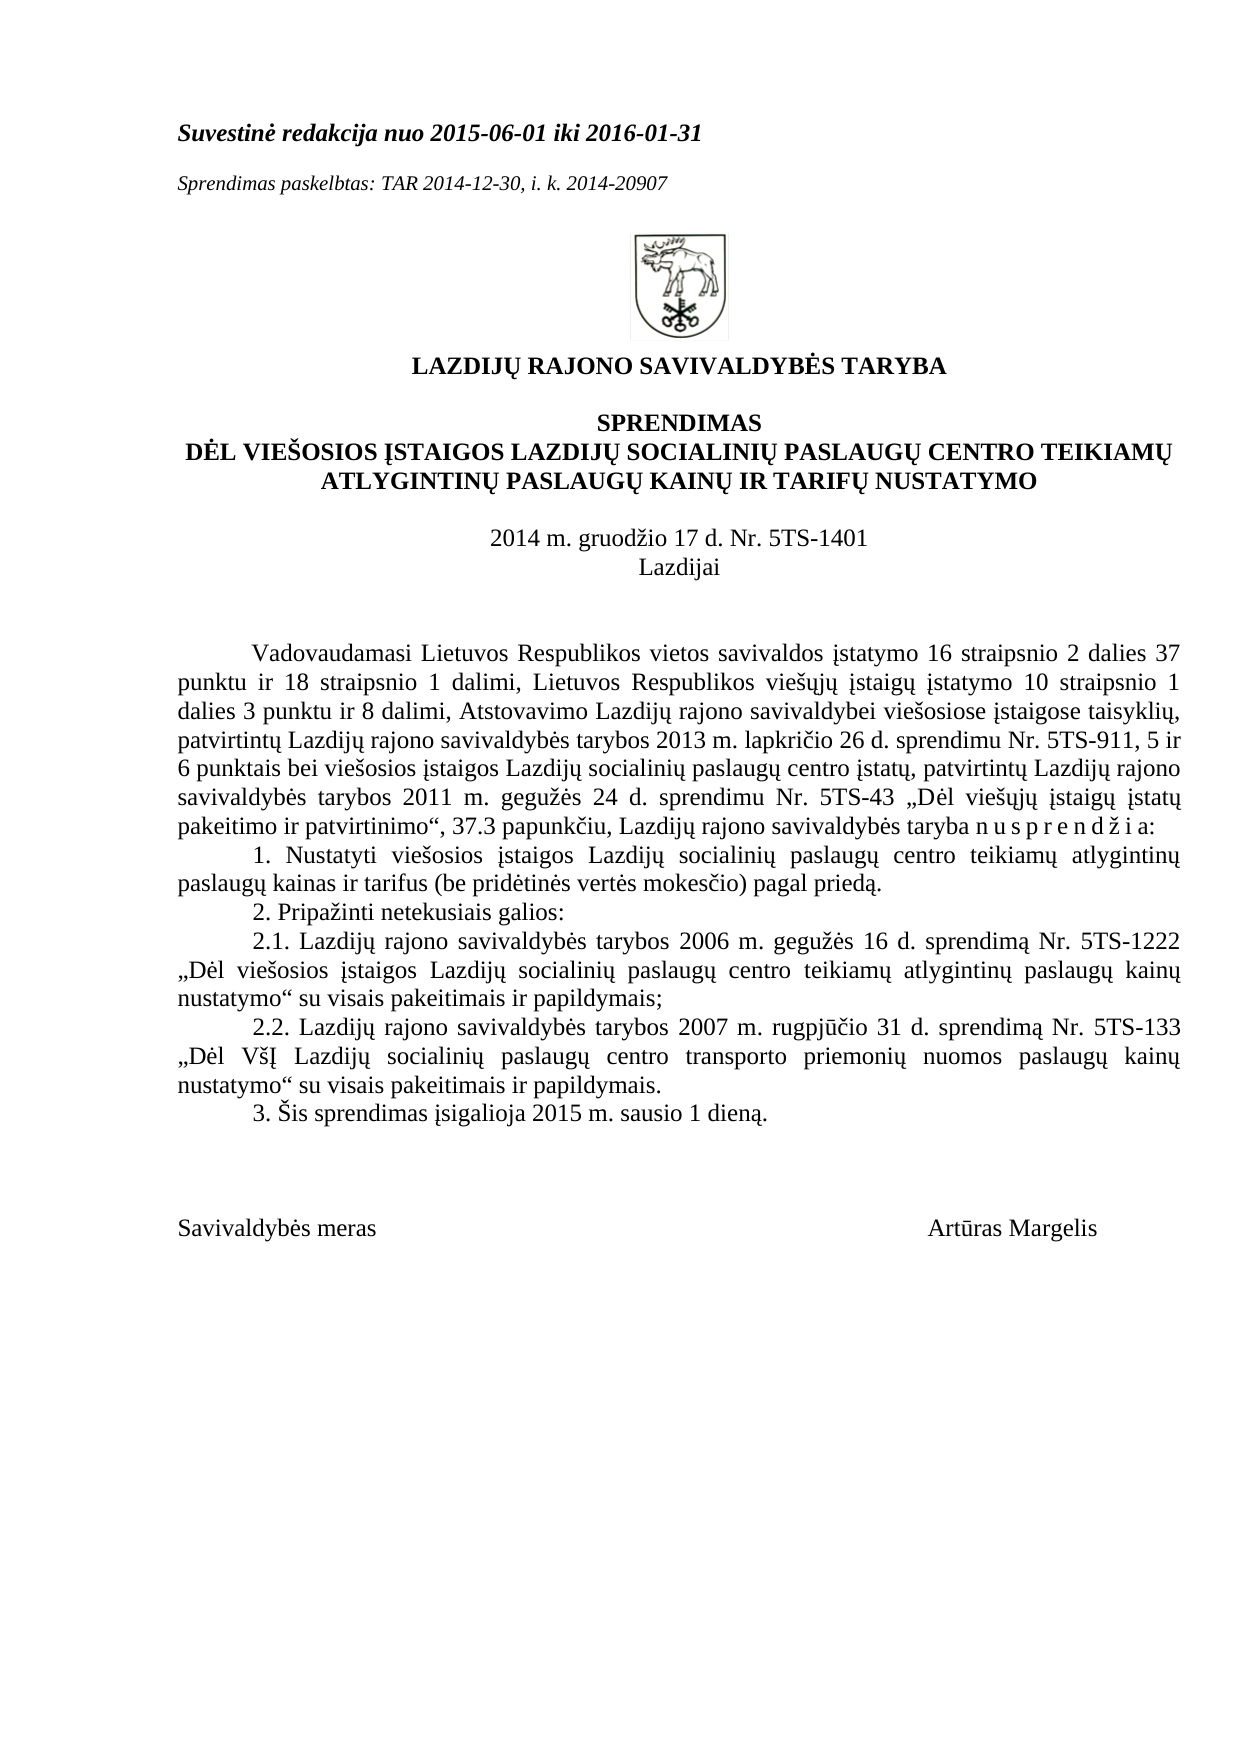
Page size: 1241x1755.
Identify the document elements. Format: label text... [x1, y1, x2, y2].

text Savivaldybės meras Artūras Margelis [177, 1213, 1181, 1242]
text SPRENDIMAS [177, 408, 1181, 437]
text LAZDIJŲ RAJONO SAVIVALDYBĖS TARYBA [177, 351, 1181, 380]
text 2.1. Lazdijų rajono savivaldybės tarybos 2006 m. gegužės 16 d. sprendimą Nr. 5TS-1222 „Dėl viešosios įstaigos Lazdijų socialinių paslaugų centro teikiamų atlygintinų paslaugų kainų nustatymo“ su visais pakeitimais ir papildymais; [177, 926, 1181, 1012]
text 3. Šis sprendimas įsigalioja 2015 m. sausio 1 dieną. [177, 1098, 1181, 1127]
text 2. Pripažinti netekusiais galios: [177, 897, 1181, 926]
text 2014 m. gruodžio 17 d. Nr. 5TS-1401 [177, 523, 1181, 552]
text Sprendimas paskelbtas: TAR 2014-12-30, i. k. 2014-20907 [177, 171, 1181, 195]
text Lazdijai [177, 552, 1181, 581]
text 1. Nustatyti viešosios įstaigos Lazdijų socialinių paslaugų centro teikiamų atlygintinų paslaugų kainas ir tarifus (be pridėtinės vertės mokesčio) pagal priedą. [177, 840, 1181, 897]
text 2.2. Lazdijų rajono savivaldybės tarybos 2007 m. rugpjūčio 31 d. sprendimą Nr. 5TS-133 „Dėl VšĮ Lazdijų socialinių paslaugų centro transporto priemonių nuomos paslaugų kainų nustatymo“ su visais pakeitimais ir papildymais. [177, 1012, 1181, 1098]
text Suvestinė redakcija nuo 2015-06-01 iki 2016-01-31 [177, 118, 1181, 147]
text Vadovaudamasi Lietuvos Respublikos vietos savivaldos įstatymo 16 straipsnio 2 dalies 37 punktu ir 18 straipsnio 1 dalimi, Lietuvos Respublikos viešųjų įstaigų įstatymo 10 straipsnio 1 dalies 3 punktu ir 8 dalimi, Atstovavimo Lazdijų rajono savivaldybei viešosiose įstaigose taisyklių, patvirtintų Lazdijų rajono savivaldybės tarybos 2013 m. lapkričio 26 d. sprendimu Nr. 5TS-911, 5 ir 6 punktais bei viešosios įstaigos Lazdijų socialinių paslaugų centro įstatų, patvirtintų Lazdijų rajono savivaldybės tarybos 2011 m. gegužės 24 d. sprendimu Nr. 5TS-43 „Dėl viešųjų įstaigų įstatų pakeitimo ir patvirtinimo“, 37.3 papunkčiu, Lazdijų rajono savivaldybės taryba nusprendžia: [177, 638, 1181, 840]
text DĖL VIEŠOSIOS ĮSTAIGOS LAZDIJŲ SOCIALINIŲ PASLAUGŲ CENTRO TEIKIAMŲ ATLYGINTINŲ PASLAUGŲ KAINŲ IR TARIFŲ NUSTATYMO [177, 437, 1181, 495]
